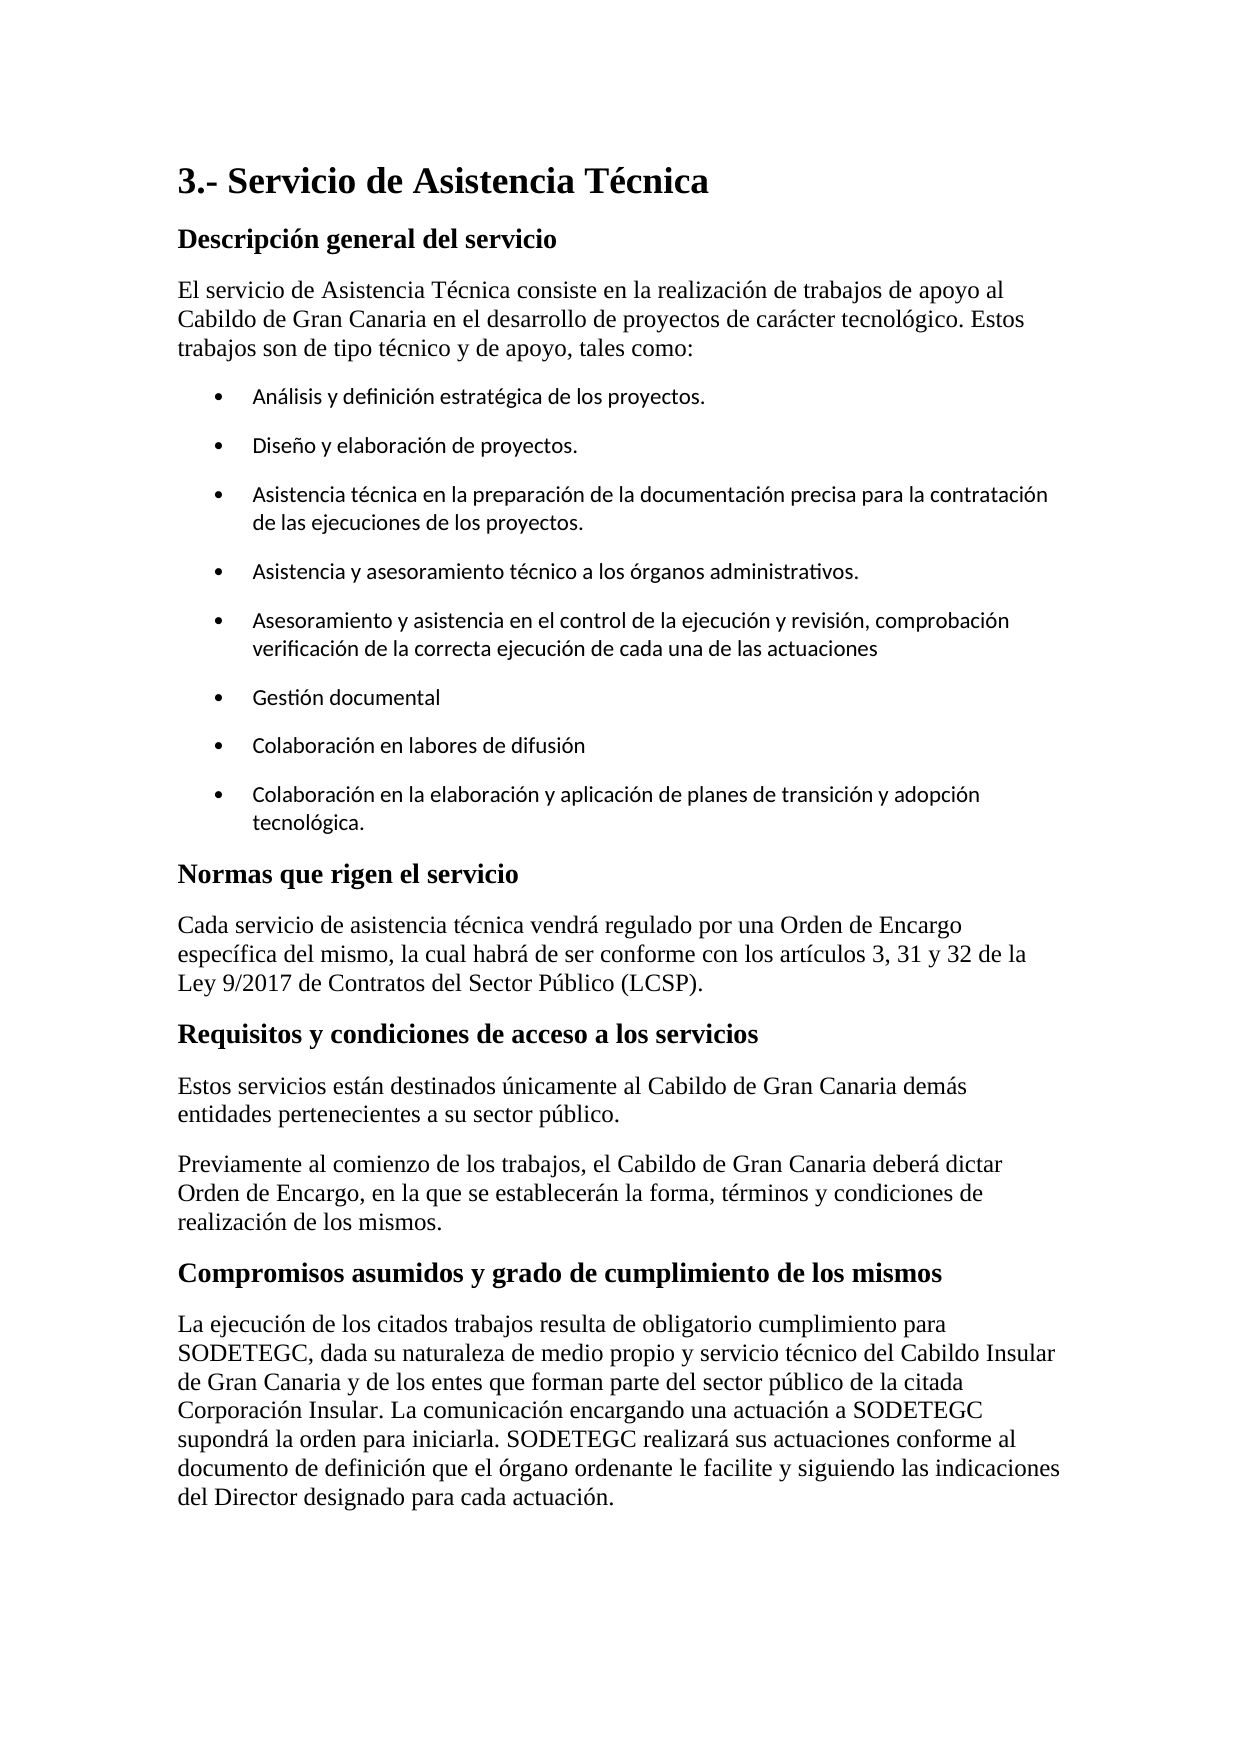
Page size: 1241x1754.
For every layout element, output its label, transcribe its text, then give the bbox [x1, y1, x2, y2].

text El servicio de Asistencia Técnica consiste en la realización de trabajos de apoyo al Cabildo de Gran Canaria en el desarrollo de proyectos de carácter tecnológico. Estos trabajos son de tipo técnico y de apoyo, tales como: [177, 275, 1063, 361]
text La ejecución de los citados trabajos resulta de obligatorio cumplimiento para SODETEGC, dada su naturaleza de medio propio y servicio técnico del Cabildo Insular de Gran Canaria y de los entes que forman parte del sector público de la citada Corporación Insular. La comunicación encargando una actuación a SODETEGC supondrá la orden para iniciarla. SODETEGC realizará sus actuaciones conforme al documento de definición que el órgano ordenante le facilite y siguiendo las indicaciones del Director designado para cada actuación. [177, 1309, 1063, 1511]
subtitle Compromisos asumidos y grado de cumplimiento de los mismos [177, 1256, 1063, 1288]
subtitle 3.- Servicio de Asistencia Técnica [177, 158, 1063, 201]
list Colaboración en labores de difusión [215, 731, 1063, 759]
text Cada servicio de asistencia técnica vendrá regulado por una Orden de Encargo específica del mismo, la cual habrá de ser conforme con los artículos 3, 31 y 32 de la Ley 9/2017 de Contratos del Sector Público (LCSP). [177, 910, 1063, 997]
list Asistencia técnica en la preparación de la documentación precisa para la contratación de las ejecuciones de los proyectos. [215, 480, 1063, 536]
text Previamente al comienzo de los trabajos, el Cabildo de Gran Canaria deberá dictar Orden de Encargo, en la que se establecerán la forma, términos y condiciones de realización de los mismos. [177, 1149, 1063, 1235]
subtitle Requisitos y condiciones de acceso a los servicios [177, 1017, 1063, 1050]
list Gestión documental [215, 683, 1063, 711]
subtitle Descripción general del servicio [177, 222, 1063, 254]
list Asesoramiento y asistencia en el control de la ejecución y revisión, comprobación verificación de la correcta ejecución de cada una de las actuaciones [215, 606, 1063, 662]
subtitle Normas que rigen el servicio [177, 857, 1063, 889]
list Asistencia y asesoramiento técnico a los órganos administrativos. [215, 557, 1063, 585]
list Diseño y elaboración de proyectos. [215, 431, 1063, 459]
text Estos servicios están destinados únicamente al Cabildo de Gran Canaria demás entidades pertenecientes a su sector público. [177, 1071, 1063, 1128]
list Análisis y definición estratégica de los proyectos. [215, 382, 1063, 410]
list Colaboración en la elaboración y aplicación de planes de transición y adopción tecnológica. [215, 780, 1063, 836]
